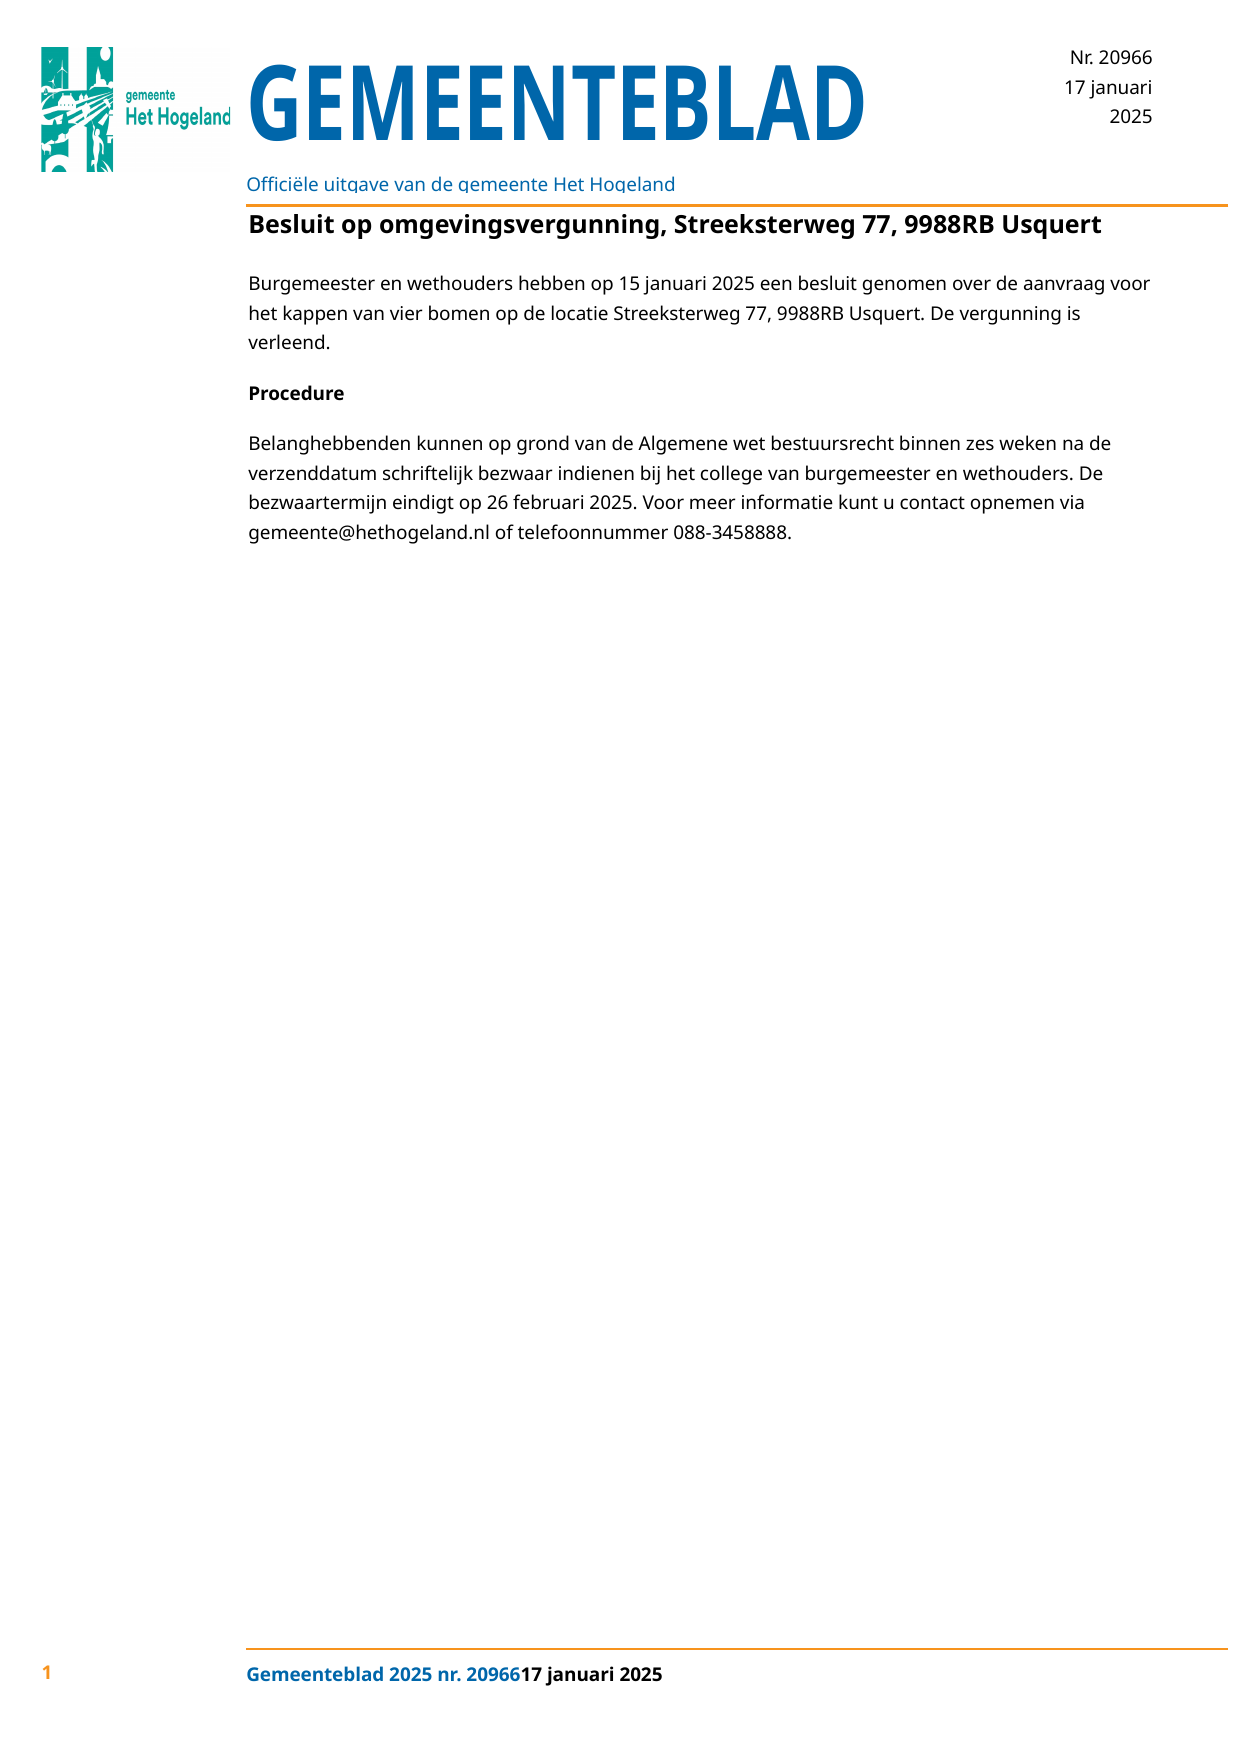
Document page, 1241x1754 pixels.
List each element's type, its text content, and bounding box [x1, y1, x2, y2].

picture [41, 47, 231, 172]
text Besluit op omgevingsvergunning, Streeksterweg 77, 9988RB Usquert [248, 207, 1152, 241]
text Procedure [248, 380, 1152, 406]
text Belanghebbenden kunnen op grond van de Algemene wet bestuursrecht binnen zes weken na de verzenddatum schriftelijk bezwaar indienen bij het college van burgemeester en wethouders. De bezwaartermijn eindigt op 26 februari 2025. Voor meer informatie kunt u contact opnemen via gemeente@hethogeland.nl of telefoonnummer 088-3458888. [248, 430, 1152, 545]
text Burgemeester en wethouders hebben op 15 januari 2025 een besluit genomen over de aanvraag voor het kappen van vier bomen op de locatie Streeksterweg 77, 9988RB Usquert. De vergunning is verleend. [248, 270, 1152, 355]
